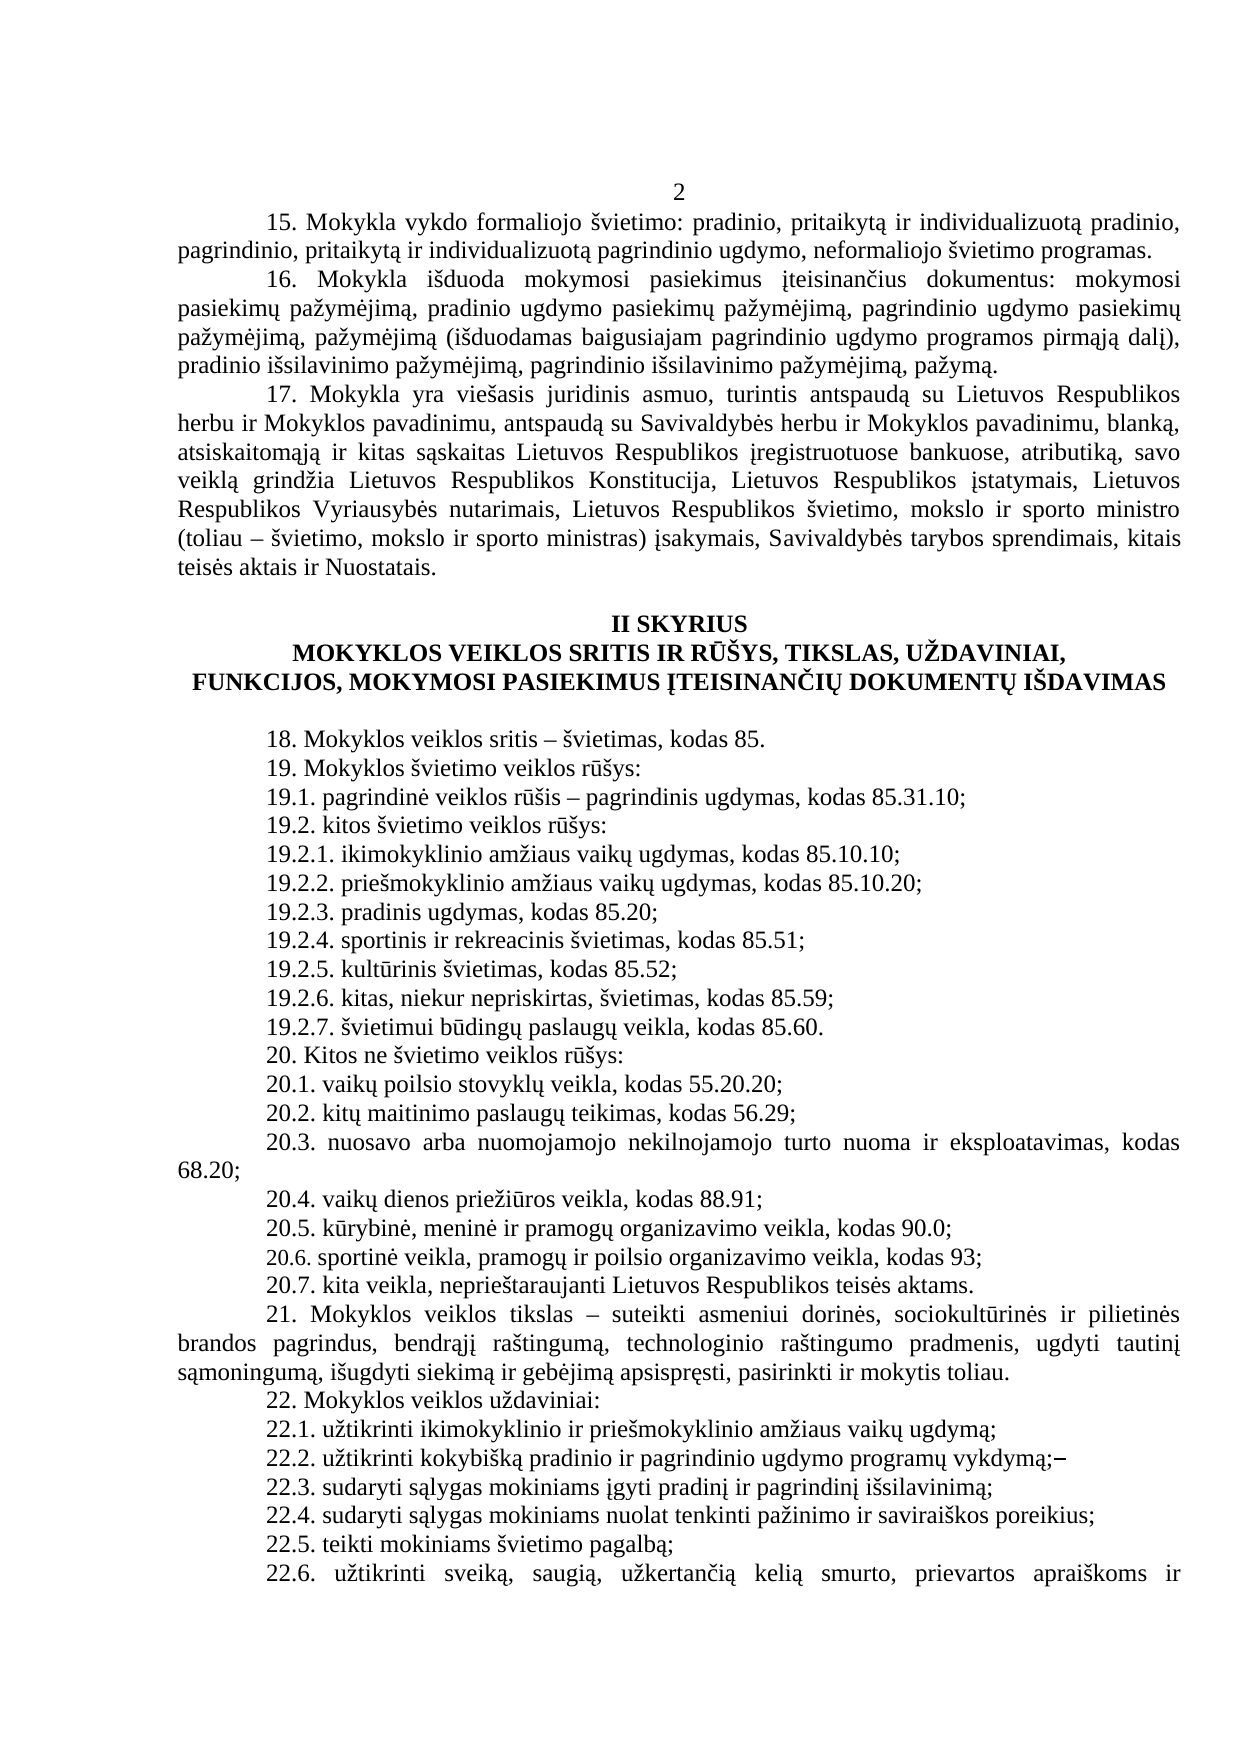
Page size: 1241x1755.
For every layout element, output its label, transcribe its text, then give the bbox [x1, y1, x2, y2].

text 18. Mokyklos veiklos sritis – švietimas, kodas 85. [177, 724, 1181, 753]
text 19.2.3. pradinis ugdymas, kodas 85.20; [177, 897, 1181, 925]
text 17. Mokykla yra viešasis juridinis asmuo, turintis antspaudą su Lietuvos Respublikos herbu ir Mokyklos pavadinimu, antspaudą su Savivaldybės herbu ir Mokyklos pavadinimu, blanką, atsiskaitomąją ir kitas sąskaitas Lietuvos Respublikos įregistruotuose bankuose, atributiką, savo veiklą grindžia Lietuvos Respublikos Konstitucija, Lietuvos Respublikos įstatymais, Lietuvos Respublikos Vyriausybės nutarimais, Lietuvos Respublikos švietimo, mokslo ir sporto ministro (toliau – švietimo, mokslo ir sporto ministras) įsakymais, Savivaldybės tarybos sprendimais, kitais teisės aktais ir Nuostatais. [177, 379, 1181, 580]
text 22.2. užtikrinti kokybišką pradinio ir pagrindinio ugdymo programų vykdymą; [177, 1443, 1181, 1472]
text 20.1. vaikų poilsio stovyklų veikla, kodas 55.20.20; [177, 1069, 1181, 1098]
text 20.4. vaikų dienos priežiūros veikla, kodas 88.91; [177, 1184, 1181, 1213]
text 19. Mokyklos švietimo veiklos rūšys: [177, 753, 1181, 782]
text 22.1. užtikrinti ikimokyklinio ir priešmokyklinio amžiaus vaikų ugdymą; [177, 1414, 1181, 1443]
text 16. Mokykla išduoda mokymosi pasiekimus įteisinančius dokumentus: mokymosi pasiekimų pažymėjimą, pradinio ugdymo pasiekimų pažymėjimą, pagrindinio ugdymo pasiekimų pažymėjimą, pažymėjimą (išduodamas baigusiajam pagrindinio ugdymo programos pirmąją dalį), pradinio išsilavinimo pažymėjimą, pagrindinio išsilavinimo pažymėjimą, pažymą. [177, 264, 1181, 379]
text 20.3. nuosavo arba nuomojamojo nekilnojamojo turto nuoma ir eksploatavimas, kodas 68.20; [177, 1127, 1181, 1184]
text 22.6. užtikrinti sveiką, saugią, užkertančią kelią smurto, prievartos apraiškoms ir [177, 1558, 1181, 1587]
text 20.5. kūrybinė, meninė ir pramogų organizavimo veikla, kodas 90.0; [177, 1213, 1181, 1242]
text 22.4. sudaryti sąlygas mokiniams nuolat tenkinti pažinimo ir saviraiškos poreikius; [177, 1500, 1181, 1529]
text 20.6. sportinė veikla, pramogų ir poilsio organizavimo veikla, kodas 93; [177, 1242, 1181, 1270]
text 20.7. kita veikla, neprieštaraujanti Lietuvos Respublikos teisės aktams. [177, 1270, 1181, 1299]
text 19.2.7. švietimui būdingų paslaugų veikla, kodas 85.60. [177, 1012, 1181, 1040]
text FUNKCIJOS, MOKYMOSI PASIEKIMUS ĮTEISINANČIŲ DOKUMENTŲ IŠDAVIMAS [177, 667, 1181, 695]
text MOKYKLOS VEIKLOS SRITIS IR RŪŠYS, TIKSLAS, UŽDAVINIAI, [177, 638, 1181, 667]
text 19.2. kitos švietimo veiklos rūšys: [177, 810, 1181, 839]
text 19.2.4. sportinis ir rekreacinis švietimas, kodas 85.51; [177, 925, 1181, 954]
text 19.2.1. ikimokyklinio amžiaus vaikų ugdymas, kodas 85.10.10; [177, 839, 1181, 868]
text 22. Mokyklos veiklos uždaviniai: [177, 1385, 1181, 1414]
text 20. Kitos ne švietimo veiklos rūšys: [177, 1040, 1181, 1069]
text 21. Mokyklos veiklos tikslas – suteikti asmeniui dorinės, sociokultūrinės ir pilietinės brandos pagrindus, bendrąjį raštingumą, technologinio raštingumo pradmenis, ugdyti tautinį sąmoningumą, išugdyti siekimą ir gebėjimą apsispręsti, pasirinkti ir mokytis toliau. [177, 1299, 1181, 1385]
text 19.2.2. priešmokyklinio amžiaus vaikų ugdymas, kodas 85.10.20; [177, 868, 1181, 897]
text 19.2.6. kitas, niekur nepriskirtas, švietimas, kodas 85.59; [177, 983, 1181, 1012]
text 20.2. kitų maitinimo paslaugų teikimas, kodas 56.29; [177, 1098, 1181, 1127]
text 19.2.5. kultūrinis švietimas, kodas 85.52; [177, 954, 1181, 983]
text 19.1. pagrindinė veiklos rūšis – pagrindinis ugdymas, kodas 85.31.10; [177, 782, 1181, 810]
text 22.3. sudaryti sąlygas mokiniams įgyti pradinį ir pagrindinį išsilavinimą; [177, 1472, 1181, 1500]
text 22.5. teikti mokiniams švietimo pagalbą; [177, 1529, 1181, 1558]
text II SKYRIUS [177, 609, 1181, 638]
text 15. Mokykla vykdo formaliojo švietimo: pradinio, pritaikytą ir individualizuotą pradinio, pagrindinio, pritaikytą ir individualizuotą pagrindinio ugdymo, neformaliojo švietimo programas. [177, 207, 1181, 264]
